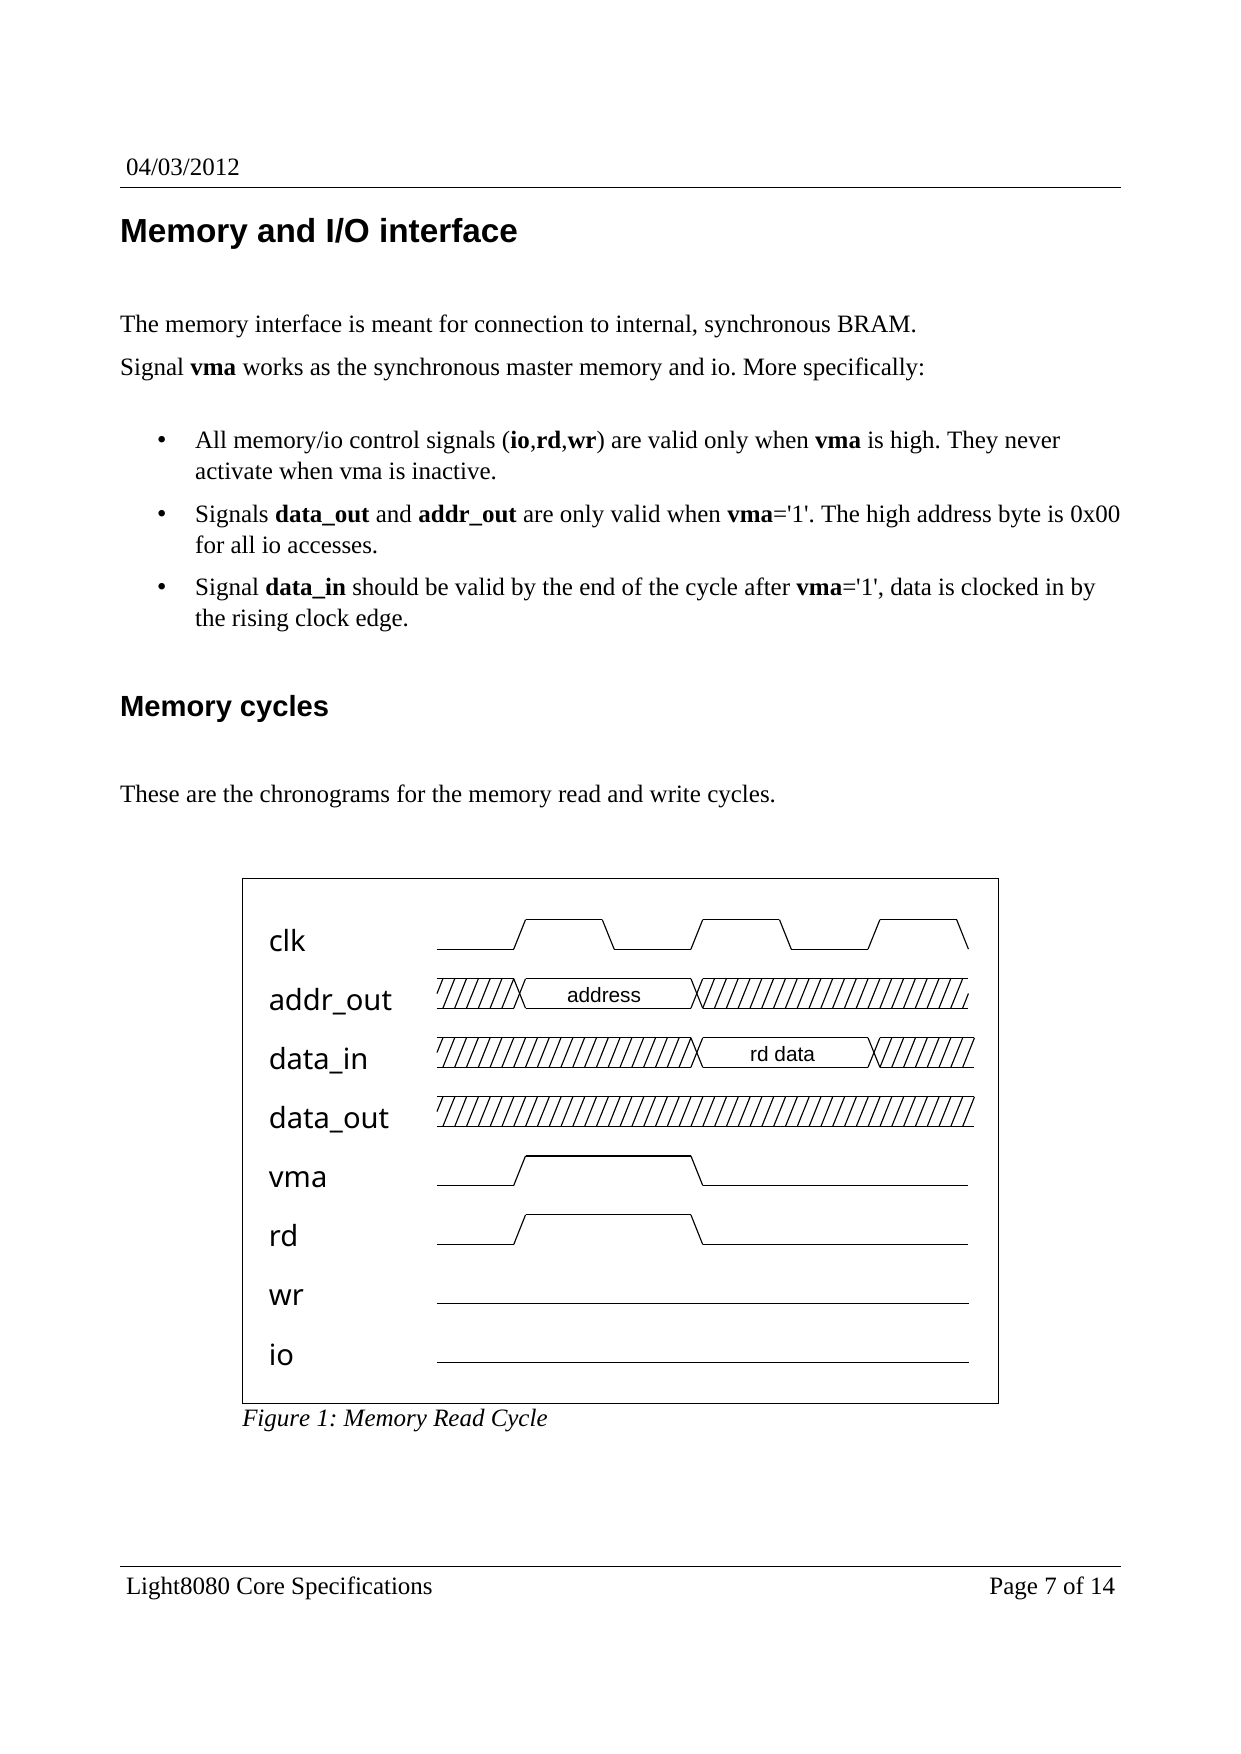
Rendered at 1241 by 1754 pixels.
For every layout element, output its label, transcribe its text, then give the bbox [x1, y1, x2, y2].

subtitle Memory cycles [120, 690, 1121, 722]
list Signals data_out and addr_out are only valid when vma='1'. The high address byte is 0x00 for all io accesses. [157, 500, 1121, 558]
list Signal data_in should be valid by the end of the cycle after vma='1', data is clocked in by the rising clock edge. [157, 573, 1121, 632]
list All memory/io control signals (io,rd,wr) are valid only when vma is high. They never activate when vma is inactive. [157, 426, 1121, 485]
text The memory interface is meant for connection to internal, synchronous BRAM. [120, 310, 1121, 338]
text Signal vma works as the synchronous master memory and io. More specifically: [120, 353, 1121, 411]
list Figure 1: Memory Read Cycle [242, 1404, 998, 1432]
subtitle Memory and I/O interface [120, 212, 1121, 249]
list These are the chronograms for the memory read and write cycles. [82, 780, 1121, 808]
